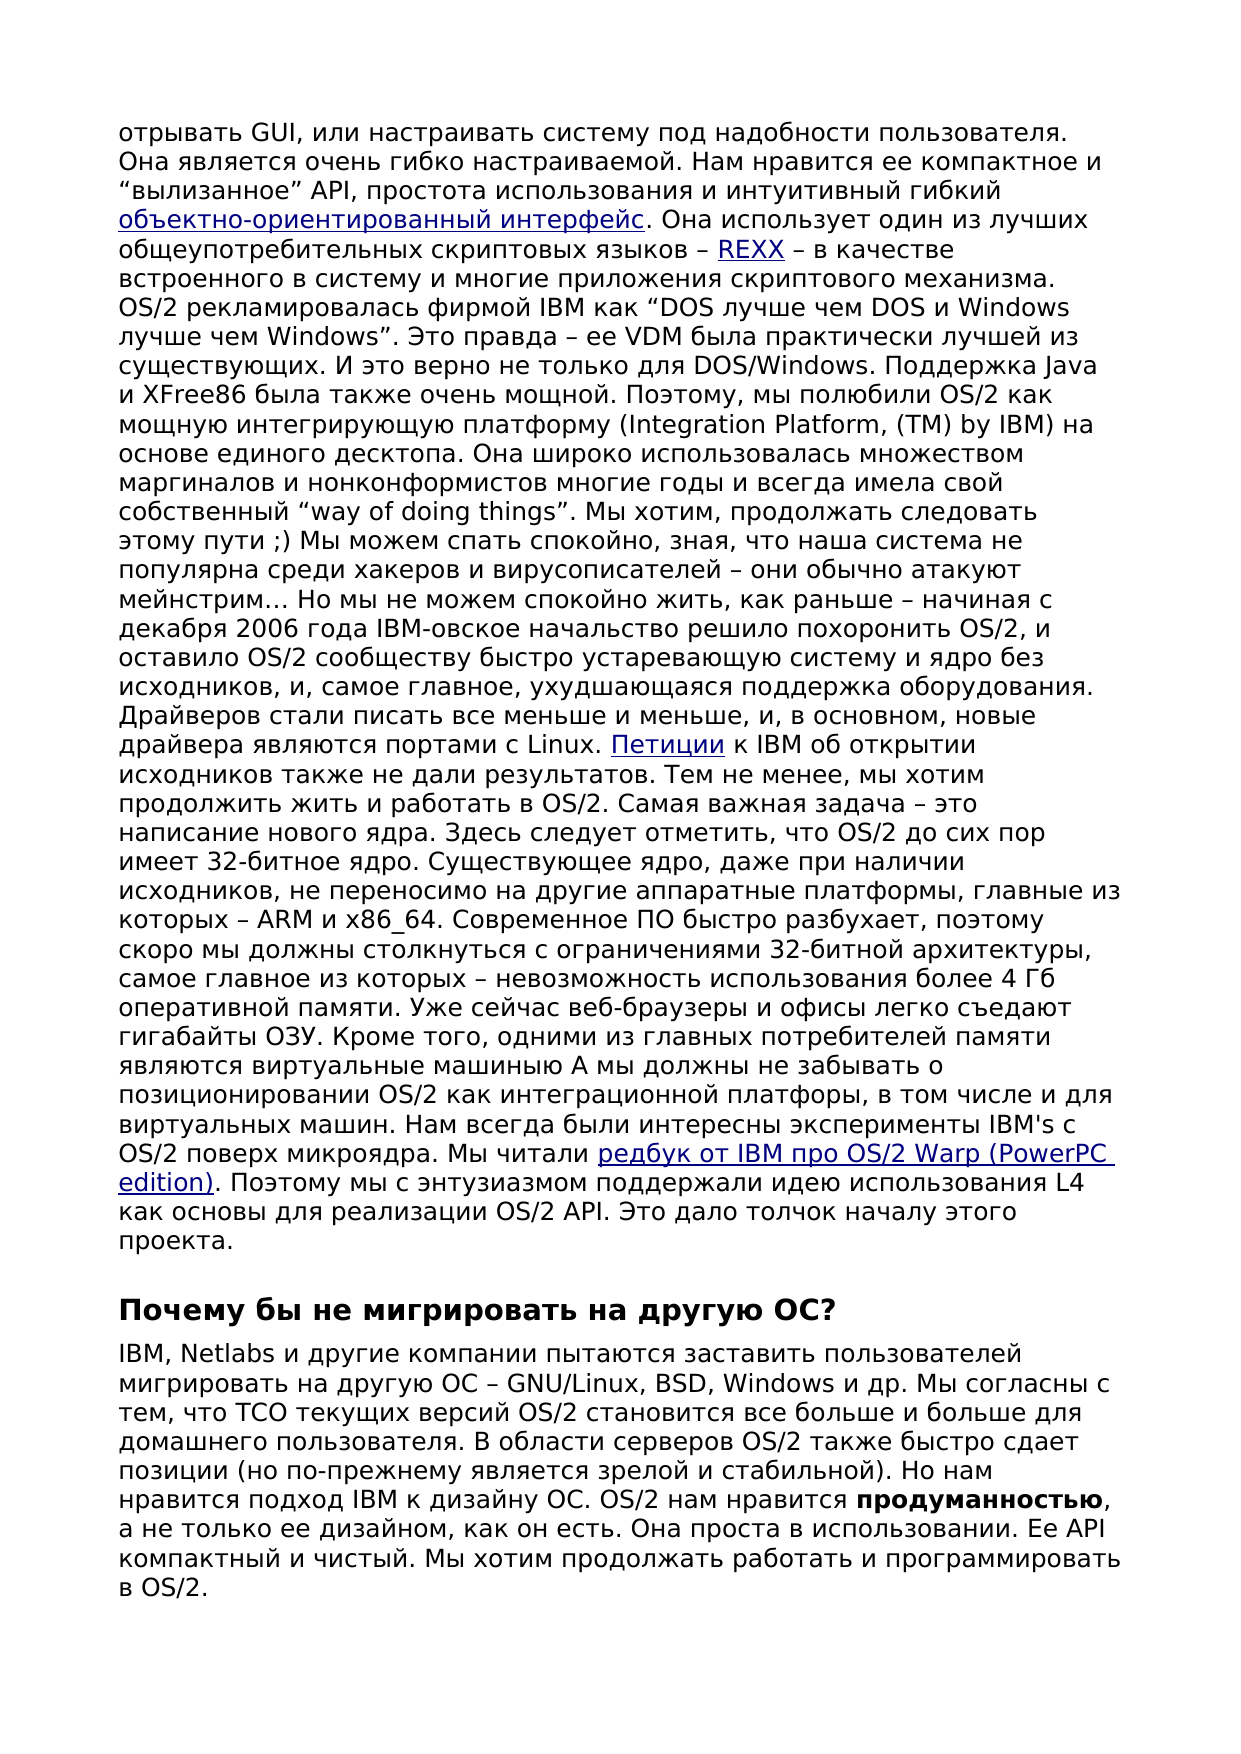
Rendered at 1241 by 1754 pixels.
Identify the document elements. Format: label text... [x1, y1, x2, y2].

text отрывать GUI, или настраивать систему под надобности пользователя. Она является очень гибко настраиваемой. Нам нравится ее компактное и “вылизанное” API, простота использования и интуитивный гибкий объектно-ориентированный интерфейс. Она использует один из лучших общеупотребительных скриптовых языков – REXX – в качестве встроенного в систему и многие приложения скриптового механизма. OS/2 рекламировалась фирмой IBM как “DOS лучше чем DOS и Windows лучше чем Windows”. Это правда – ее VDM была практически лучшей из существующих. И это верно не только для DOS/Windows. Поддержка Java и XFree86 была также очень мощной. Поэтому, мы полюбили OS/2 как мощную интегрирующую платформу (Integration Platform, (TM) by IBM) на основе единого десктопа. Она широко использовалась множеством маргиналов и нонконформистов многие годы и всегда имела свой собственный “way of doing things”. Мы хотим, продолжать следовать этому пути ;) Мы можем спать спокойно, зная, что наша система не популярна среди хакеров и вирусописателей – они обычно атакуют мейнстрим… Но мы не можем спокойно жить, как раньше – начиная с декабря 2006 года IBM-овское начальство решило похоронить OS/2, и оставило OS/2 сообществу быстро устаревающую систему и ядро без исходников, и, самое главное, ухудшающаяся поддержка оборудования. Драйверов стали писать все меньше и меньше, и, в основном, новые драйвера являются портами с Linux. Петиции к IBM об открытии исходников также не дали результатов. Тем не менее, мы хотим продолжить жить и работать в OS/2. Самая важная задача – это написание нового ядра. Здесь следует отметить, что OS/2 до сих пор имеет 32-битное ядро. Существующее ядро, даже при наличии исходников, не переносимо на другие аппаратные платформы, главные из которых – ARM и x86_64. Современное ПО быстро разбухает, поэтому скоро мы должны столкнуться с ограничениями 32-битной архитектуры, самое главное из которых – невозможность использования более 4 Гб оперативной памяти. Уже сейчас веб-браузеры и офисы легко съедают гигабайты ОЗУ. Кроме того, одними из главных потребителей памяти являются виртуальные машиныю А мы должны не забывать о позиционировании OS/2 как интеграционной платфоры, в том числе и для виртуальных машин. Нам всегда были интересны эксперименты IBM's с OS/2 поверх микроядра. Мы читали редбук от IBM про OS/2 Warp (PowerPC edition). Поэтому мы с энтузиазмом поддержали идею использования L4 как основы для реализации OS/2 API. Это дало толчок началу этого проекта. [118, 118, 1122, 1256]
subtitle Почему бы не мигрировать на другую ОС? [118, 1293, 1122, 1327]
text IBM, Netlabs и другие компании пытаются заставить пользователей мигрировать на другую ОС – GNU/Linux, BSD, Windows и др. Мы согласны с тем, что TCO текущих версий OS/2 становится все больше и больше для домашнего пользователя. В области серверов OS/2 также быстро сдает позиции (но по-прежнему является зрелой и стабильной). Но нам нравится подход IBM к дизайну ОС. OS/2 нам нравится продуманностью, а не только ее дизайном, как он есть. Она проста в использовании. Ее API компактный и чистый. Мы хотим продолжать работать и программировать в OS/2. [118, 1339, 1122, 1602]
